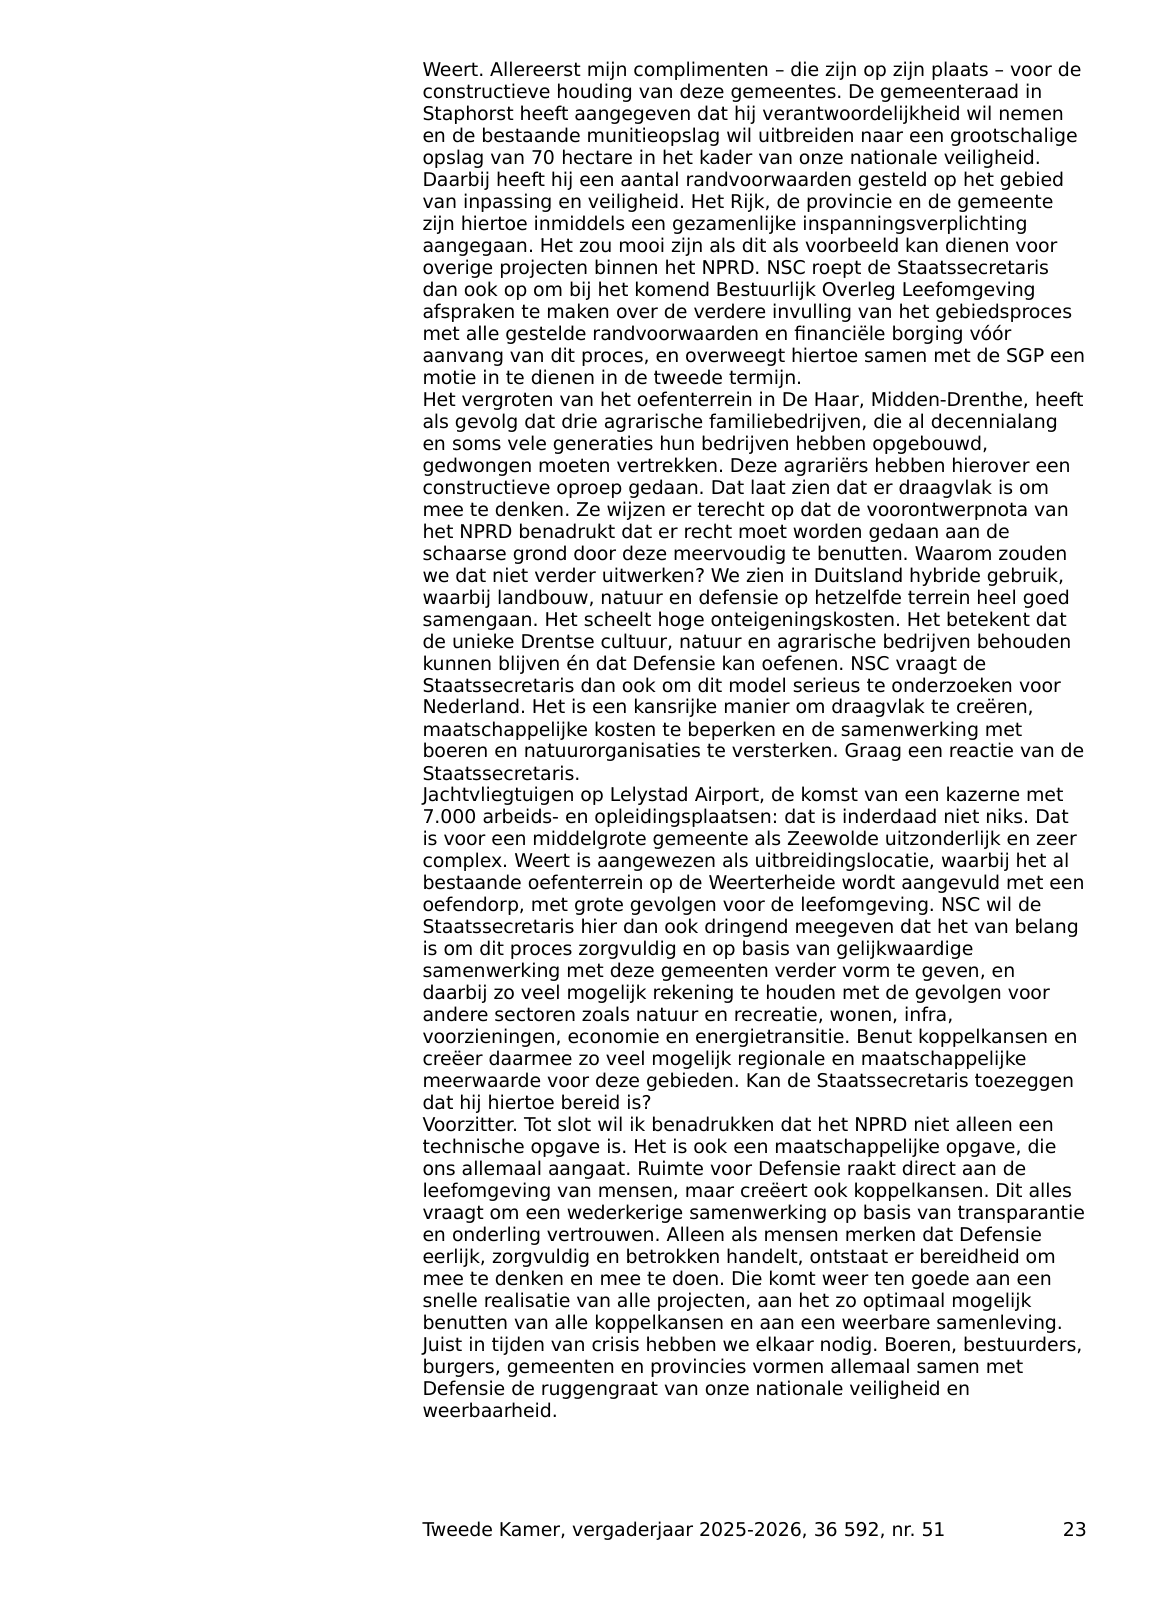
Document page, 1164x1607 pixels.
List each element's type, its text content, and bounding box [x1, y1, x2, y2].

text Weert. Allereerst mijn complimenten – die zijn op zijn plaats – voor de constructieve houding van deze gemeentes. De gemeenteraad in Staphorst heeft aangegeven dat hij verantwoordelijkheid wil nemen en de bestaande munitieopslag wil uitbreiden naar een grootschalige opslag van 70 hectare in het kader van onze nationale veiligheid. Daarbij heeft hij een aantal randvoorwaarden gesteld op het gebied van inpassing en veiligheid. Het Rijk, de provincie en de gemeente zijn hiertoe inmiddels een gezamenlijke inspanningsverplichting aangegaan. Het zou mooi zijn als dit als voorbeeld kan dienen voor overige projecten binnen het NPRD. NSC roept de Staatssecretaris dan ook op om bij het komend Bestuurlijk Overleg Leefomgeving afspraken te maken over de verdere invulling van het gebiedsproces met alle gestelde randvoorwaarden en financiële borging vóór aanvang van dit proces, en overweegt hiertoe samen met de SGP een motie in te dienen in de tweede termijn. [422, 59, 1087, 389]
text Voorzitter. Tot slot wil ik benadrukken dat het NPRD niet alleen een technische opgave is. Het is ook een maatschappelijke opgave, die ons allemaal aangaat. Ruimte voor Defensie raakt direct aan de leefomgeving van mensen, maar creëert ook koppelkansen. Dit alles vraagt om een wederkerige samenwerking op basis van transparantie en onderling vertrouwen. Alleen als mensen merken dat Defensie eerlijk, zorgvuldig en betrokken handelt, ontstaat er bereidheid om mee te denken en mee te doen. Die komt weer ten goede aan een snelle realisatie van alle projecten, aan het zo optimaal mogelijk benutten van alle koppelkansen en aan een weerbare samenleving. Juist in tijden van crisis hebben we elkaar nodig. Boeren, bestuurders, burgers, gemeenten en provincies vormen allemaal samen met Defensie de ruggengraat van onze nationale veiligheid en weerbaarheid. [422, 1114, 1087, 1422]
text Het vergroten van het oefenterrein in De Haar, Midden-Drenthe, heeft als gevolg dat drie agrarische familiebedrijven, die al decennialang en soms vele generaties hun bedrijven hebben opgebouwd, gedwongen moeten vertrekken. Deze agrariërs hebben hierover een constructieve oproep gedaan. Dat laat zien dat er draagvlak is om mee te denken. Ze wijzen er terecht op dat de voorontwerpnota van het NPRD benadrukt dat er recht moet worden gedaan aan de schaarse grond door deze meervoudig te benutten. Waarom zouden we dat niet verder uitwerken? We zien in Duitsland hybride gebruik, waarbij landbouw, natuur en defensie op hetzelfde terrein heel goed samengaan. Het scheelt hoge onteigeningskosten. Het betekent dat de unieke Drentse cultuur, natuur en agrarische bedrijven behouden kunnen blijven én dat Defensie kan oefenen. NSC vraagt de Staatssecretaris dan ook om dit model serieus te onderzoeken voor Nederland. Het is een kansrijke manier om draagvlak te creëren, maatschappelijke kosten te beperken en de samenwerking met boeren en natuurorganisaties te versterken. Graag een reactie van de Staatssecretaris. [422, 389, 1087, 784]
text Jachtvliegtuigen op Lelystad Airport, de komst van een kazerne met 7.000 arbeids- en opleidingsplaatsen: dat is inderdaad niet niks. Dat is voor een middelgrote gemeente als Zeewolde uitzonderlijk en zeer complex. Weert is aangewezen als uitbreidingslocatie, waarbij het al bestaande oefenterrein op de Weerterheide wordt aangevuld met een oefendorp, met grote gevolgen voor de leefomgeving. NSC wil de Staatssecretaris hier dan ook dringend meegeven dat het van belang is om dit proces zorgvuldig en op basis van gelijkwaardige samenwerking met deze gemeenten verder vorm te geven, en daarbij zo veel mogelijk rekening te houden met de gevolgen voor andere sectoren zoals natuur en recreatie, wonen, infra, voorzieningen, economie en energietransitie. Benut koppelkansen en creëer daarmee zo veel mogelijk regionale en maatschappelijke meerwaarde voor deze gebieden. Kan de Staatssecretaris toezeggen dat hij hiertoe bereid is? [422, 784, 1087, 1114]
